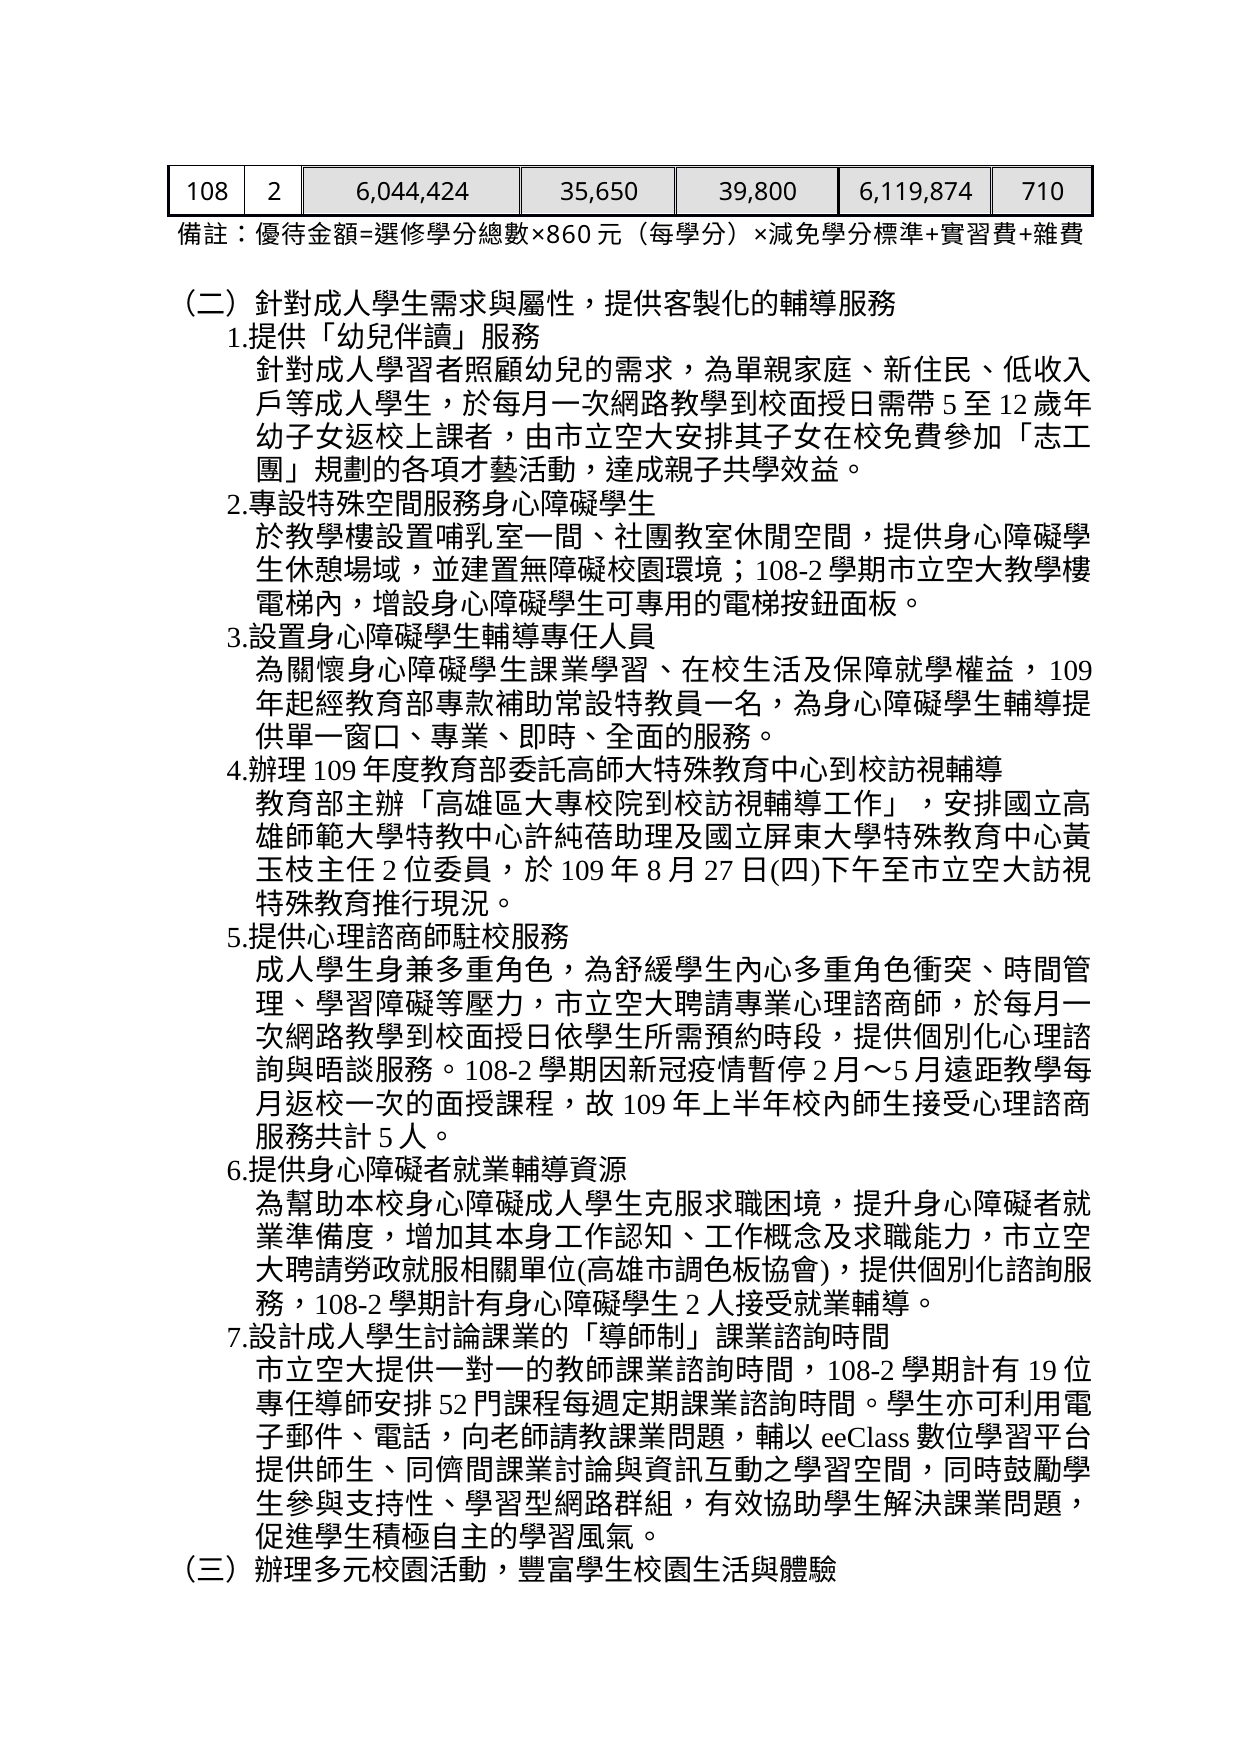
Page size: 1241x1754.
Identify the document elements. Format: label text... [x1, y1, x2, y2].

text 備註：優待金額=選修學分總數×860元（每學分）×減免學分標準+實習費+雜費 [177, 217, 1092, 250]
text （三）辦理多元校園活動，豐富學生校園生活與體驗 [148, 1554, 1092, 1587]
table_cell 710 [993, 168, 1091, 213]
table_cell 35,650 [522, 168, 674, 213]
text 為幫助本校身心障礙成人學生克服求職困境，提升身心障礙者就業準備度，增加其本身工作認知、工作概念及求職能力，市立空大聘請勞政就服相關單位(高雄市調色板協會)，提供個別化諮詢服務，108-2學期計有身心障礙學生2人接受就業輔導。 [256, 1187, 1092, 1321]
table_cell 6,044,424 [304, 168, 519, 213]
table_cell 6,119,874 [840, 168, 990, 213]
text 成人學生身兼多重角色，為舒緩學生內心多重角色衝突、時間管理、學習障礙等壓力，市立空大聘請專業心理諮商師，於每月一次網路教學到校面授日依學生所需預約時段，提供個別化心理諮詢與晤談服務。108-2學期因新冠疫情暫停2月～5月遠距教學每月返校一次的面授課程，故109年上半年校內師生接受心理諮商服務共計5人。 [256, 954, 1092, 1154]
text 7.設計成人學生討論課業的「導師制」課業諮詢時間 [226, 1321, 1092, 1354]
text 教育部主辦「高雄區大專校院到校訪視輔導工作」，安排國立高雄師範大學特教中心許純蓓助理及國立屏東大學特殊教育中心黃玉枝主任2位委員，於109年8月27日(四)下午至市立空大訪視特殊教育推行現況。 [256, 787, 1092, 921]
text （二）針對成人學生需求與屬性，提供客製化的輔導服務 [148, 287, 1092, 321]
text 3.設置身心障礙學生輔導專任人員 [226, 621, 1092, 654]
text 為關懷身心障礙學生課業學習、在校生活及保障就學權益，109年起經教育部專款補助常設特教員一名，為身心障礙學生輔導提供單一窗口、專業、即時、全面的服務。 [256, 654, 1092, 754]
table_cell 2 [245, 166, 301, 213]
table_cell 39,800 [677, 168, 837, 213]
text 6.提供身心障礙者就業輔導資源 [226, 1154, 1092, 1187]
text 針對成人學習者照顧幼兒的需求，為單親家庭、新住民、低收入戶等成人學生，於每月一次網路教學到校面授日需帶5至12歲年幼子女返校上課者，由市立空大安排其子女在校免費參加「志工團」規劃的各項才藝活動，達成親子共學效益。 [256, 354, 1092, 487]
table_cell 108 [170, 166, 244, 213]
text 市立空大提供一對一的教師課業諮詢時間，108-2學期計有19位專任導師安排52門課程每週定期課業諮詢時間。學生亦可利用電子郵件、電話，向老師請教課業問題，輔以eeClass數位學習平台提供師生、同儕間課業討論與資訊互動之學習空間，同時鼓勵學生參與支持性、學習型網路群組，有效協助學生解決課業問題，促進學生積極自主的學習風氣。 [256, 1354, 1092, 1554]
text 5.提供心理諮商師駐校服務 [226, 921, 1092, 954]
text 4.辦理109年度教育部委託高師大特殊教育中心到校訪視輔導 [226, 754, 1092, 787]
text 於教學樓設置哺乳室一間、社團教室休閒空間，提供身心障礙學生休憩場域，並建置無障礙校園環境；108-2學期市立空大教學樓電梯內，增設身心障礙學生可專用的電梯按鈕面板。 [256, 521, 1092, 621]
text 1.提供「幼兒伴讀」服務 [226, 321, 1092, 354]
text 2.專設特殊空間服務身心障礙學生 [226, 487, 1092, 521]
